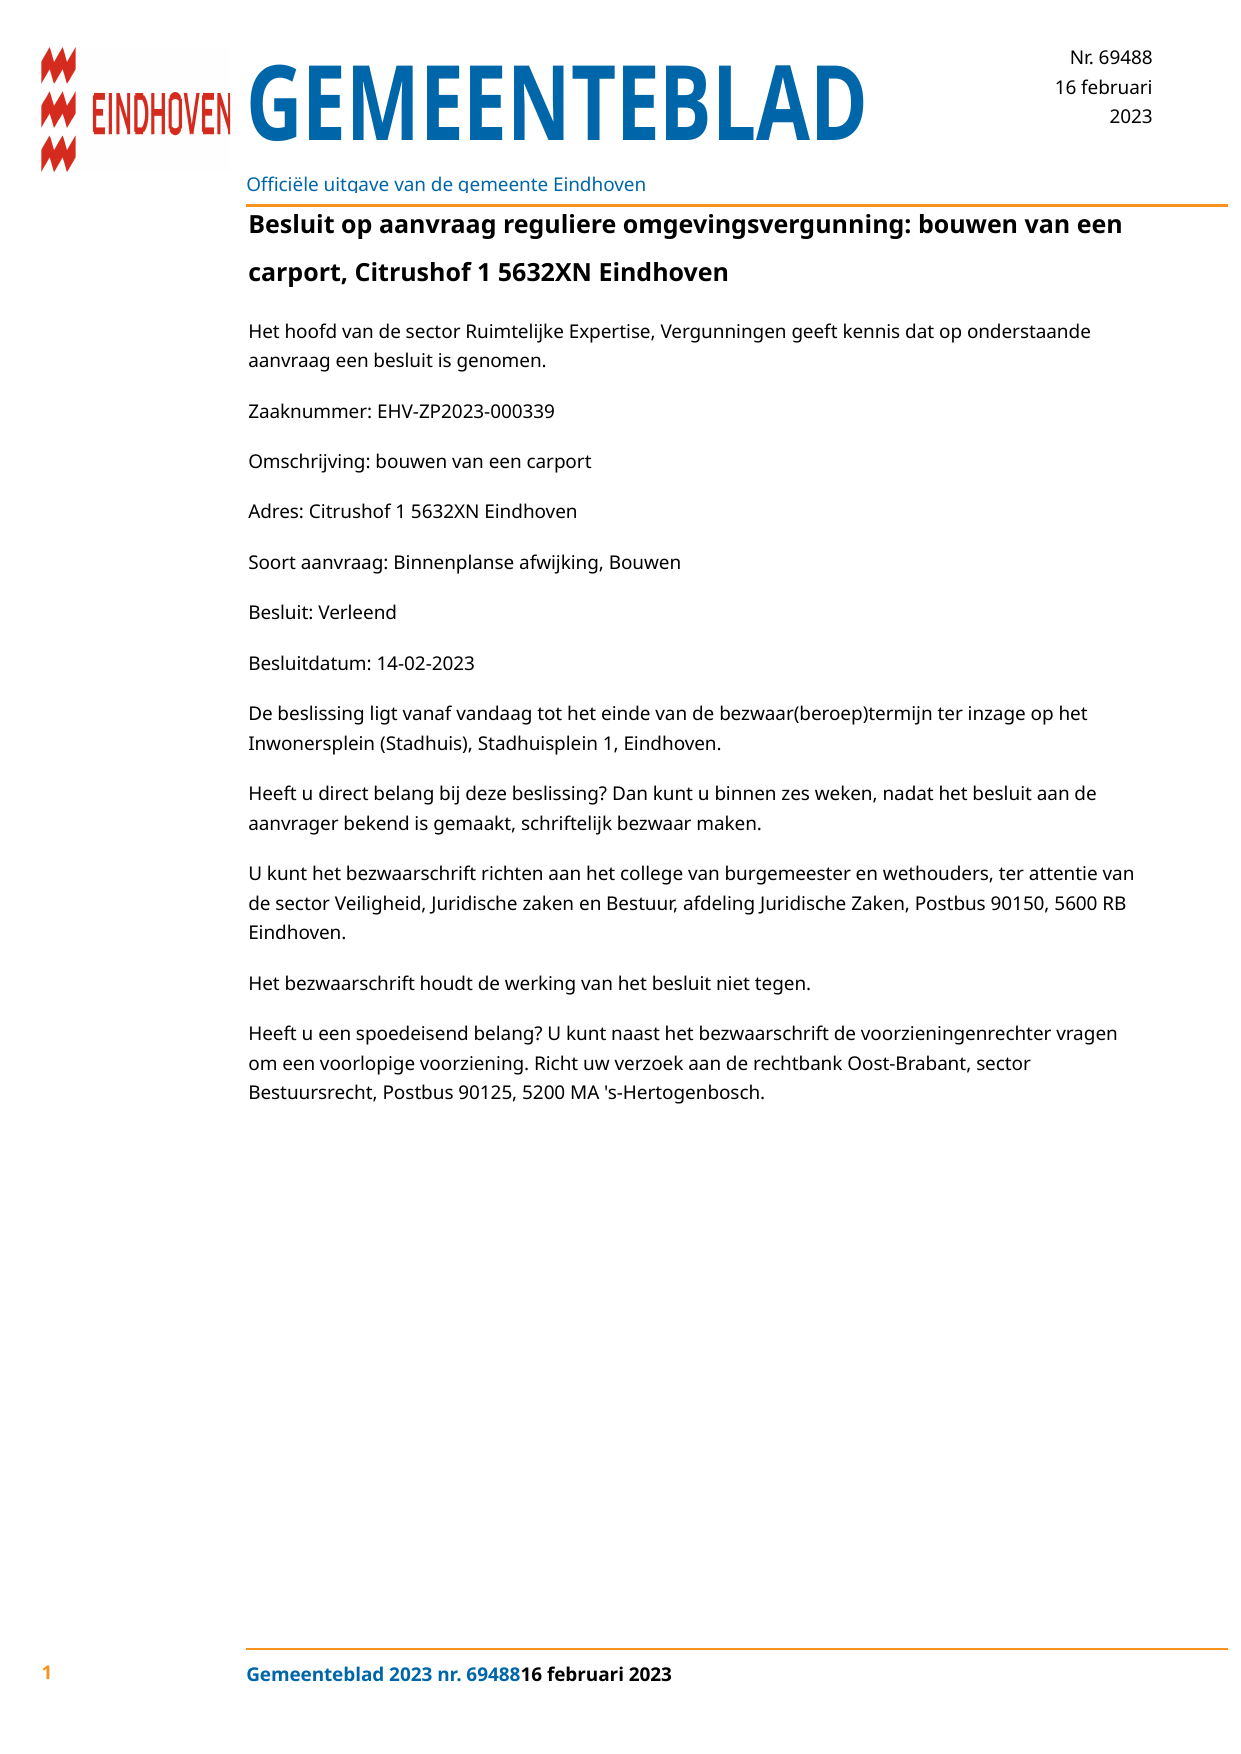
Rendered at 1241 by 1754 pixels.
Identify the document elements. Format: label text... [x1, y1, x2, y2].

text Heeft u direct belang bij deze beslissing? Dan kunt u binnen zes weken, nadat het besluit aan de aanvrager bekend is gemaakt, schriftelijk bezwaar maken. [248, 780, 1152, 836]
text Omschrijving: bouwen van een carport [248, 448, 1152, 474]
picture [41, 47, 231, 172]
text Het bezwaarschrift houdt de werking van het besluit niet tegen. [248, 970, 1152, 996]
text Besluit op aanvraag reguliere omgevingsvergunning: bouwen van een carport, Citrushof 1 5632XN Eindhoven [248, 207, 1152, 288]
text Soort aanvraag: Binnenplanse afwijking, Bouwen [248, 549, 1152, 575]
text Adres: Citrushof 1 5632XN Eindhoven [248, 499, 1152, 524]
text Het hoofd van de sector Ruimtelijke Expertise, Vergunningen geeft kennis dat op onderstaande aanvraag een besluit is genomen. [248, 318, 1152, 373]
text Besluit: Verleend [248, 599, 1152, 625]
text U kunt het bezwaarschrift richten aan het college van burgemeester en wethouders, ter attentie van de sector Veiligheid, Juridische zaken en Bestuur, afdeling Juridische Zaken, Postbus 90150, 5600 RB Eindhoven. [248, 860, 1152, 945]
text Besluitdatum: 14-02-2023 [248, 650, 1152, 676]
text Heeft u een spoedeisend belang? U kunt naast het bezwaarschrift de voorzieningenrechter vragen om een voorlopige voorziening. Richt uw verzoek aan de rechtbank Oost-Brabant, sector Bestuursrecht, Postbus 90125, 5200 MA 's-Hertogenbosch. [248, 1020, 1152, 1105]
text De beslissing ligt vanaf vandaag tot het einde van de bezwaar(beroep)termijn ter inzage op het Inwonersplein (Stadhuis), Stadhuisplein 1, Eindhoven. [248, 700, 1152, 756]
text Zaaknummer: EHV-ZP2023-000339 [248, 398, 1152, 424]
